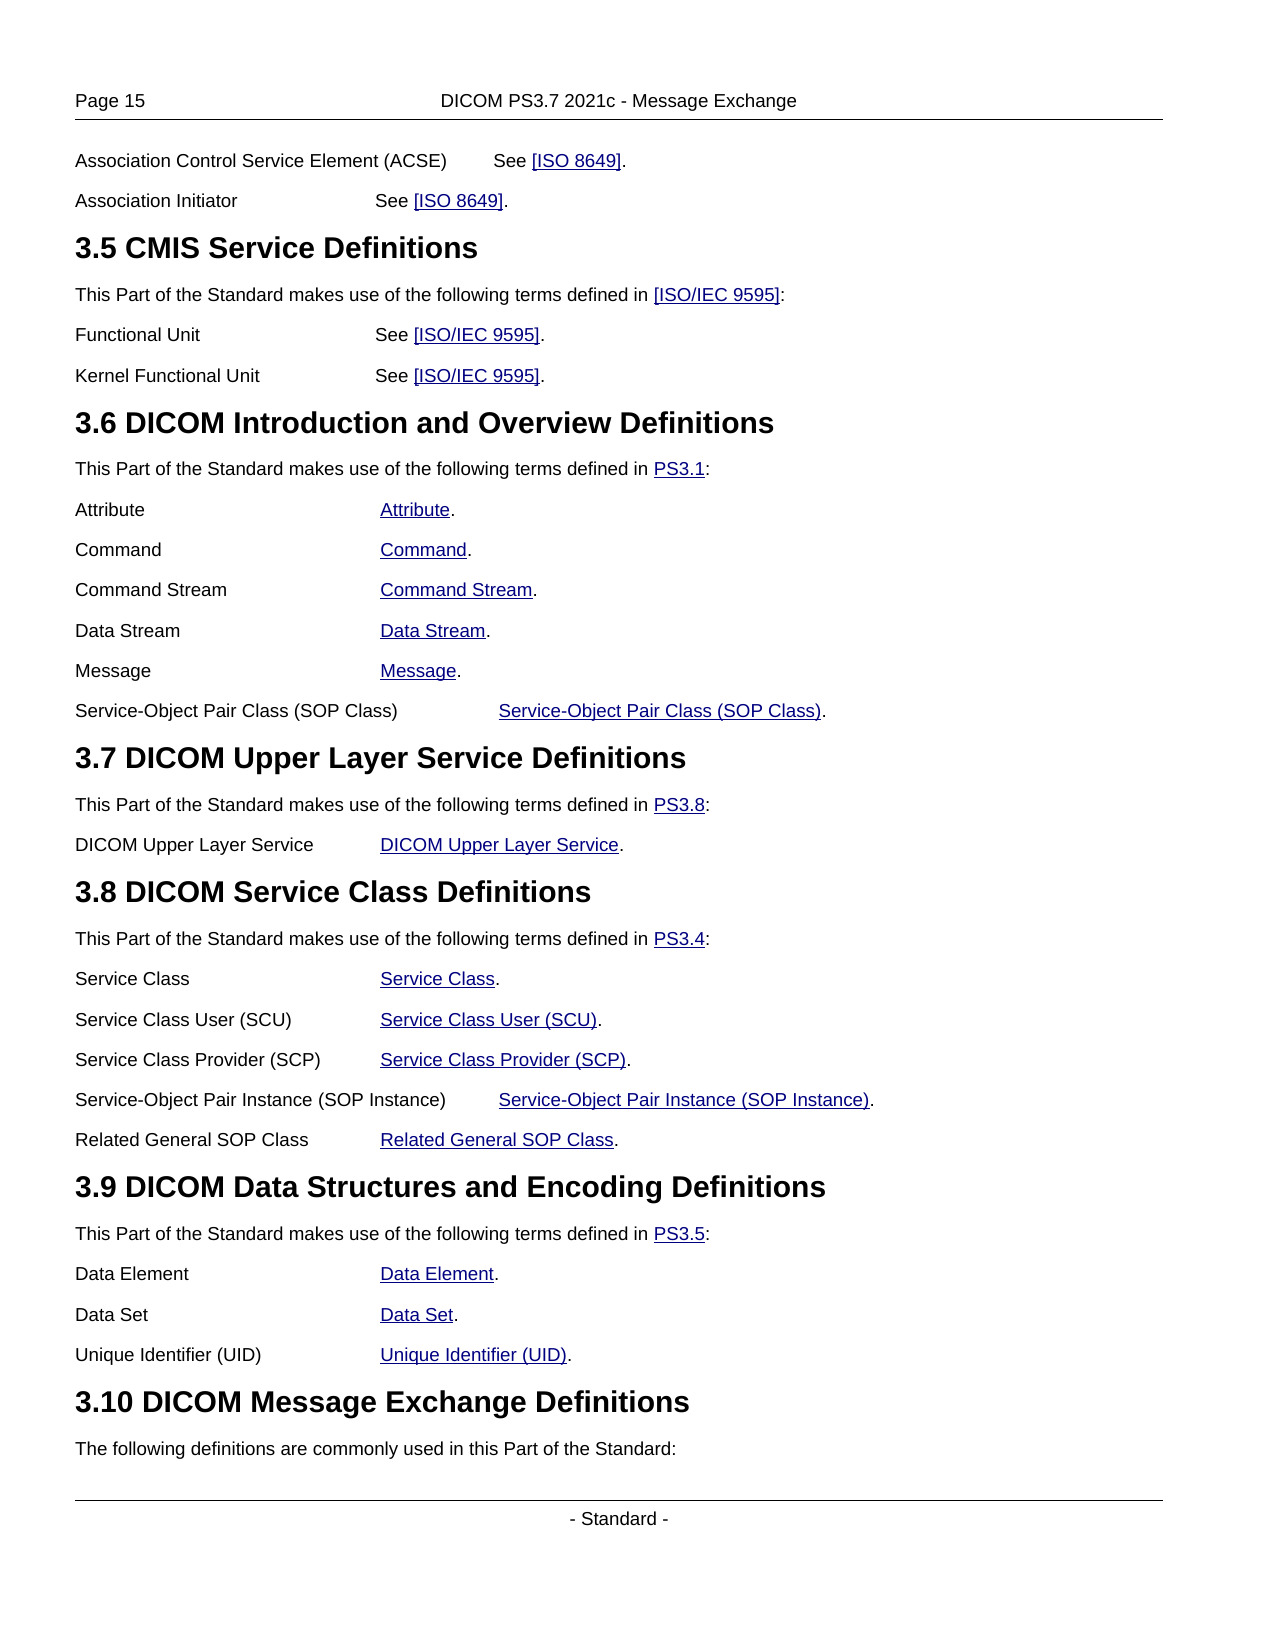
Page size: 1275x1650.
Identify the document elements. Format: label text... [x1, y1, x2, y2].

text Data Element Data Element. [75, 1263, 1162, 1285]
text Kernel Functional Unit See [ISO/IEC 9595]. [75, 364, 1162, 386]
text 3.5 CMIS Service Definitions [75, 231, 1162, 265]
text 3.7 DICOM Upper Layer Service Definitions [75, 740, 1162, 775]
text Message Message. [75, 660, 1162, 681]
text Service Class User (SCU) Service Class User (SCU). [75, 1008, 1162, 1030]
text Service-Object Pair Instance (SOP Instance) Service-Object Pair Instance (SOP Instance). [75, 1089, 1162, 1111]
text This Part of the Standard makes use of the following terms defined in PS3.1: [75, 458, 1162, 480]
text Service Class Provider (SCP) Service Class Provider (SCP). [75, 1049, 1162, 1070]
text Command Stream Command Stream. [75, 579, 1162, 601]
text Related General SOP Class Related General SOP Class. [75, 1129, 1162, 1151]
text Functional Unit See [ISO/IEC 9595]. [75, 324, 1162, 346]
text Service-Object Pair Class (SOP Class) Service-Object Pair Class (SOP Class). [75, 700, 1162, 722]
text Attribute Attribute. [75, 498, 1162, 520]
text 3.10 DICOM Message Exchange Definitions [75, 1384, 1162, 1419]
text This Part of the Standard makes use of the following terms defined in [ISO/IEC 9595]: [75, 284, 1162, 306]
text Unique Identifier (UID) Unique Identifier (UID). [75, 1344, 1162, 1365]
text Data Stream Data Stream. [75, 619, 1162, 641]
text 3.6 DICOM Introduction and Overview Definitions [75, 405, 1162, 439]
text 3.9 DICOM Data Structures and Encoding Definitions [75, 1169, 1162, 1204]
text DICOM Upper Layer Service DICOM Upper Layer Service. [75, 834, 1162, 856]
text This Part of the Standard makes use of the following terms defined in PS3.5: [75, 1223, 1162, 1244]
text Association Initiator See [ISO 8649]. [75, 190, 1162, 212]
text 3.8 DICOM Service Class Definitions [75, 874, 1162, 909]
text This Part of the Standard makes use of the following terms defined in PS3.8: [75, 794, 1162, 815]
text Command Command. [75, 539, 1162, 560]
text The following definitions are commonly used in this Part of the Standard: [75, 1437, 1162, 1459]
text Service Class Service Class. [75, 968, 1162, 989]
text Data Set Data Set. [75, 1303, 1162, 1325]
text This Part of the Standard makes use of the following terms defined in PS3.4: [75, 928, 1162, 949]
text Association Control Service Element (ACSE) See [ISO 8649]. [75, 150, 1162, 172]
